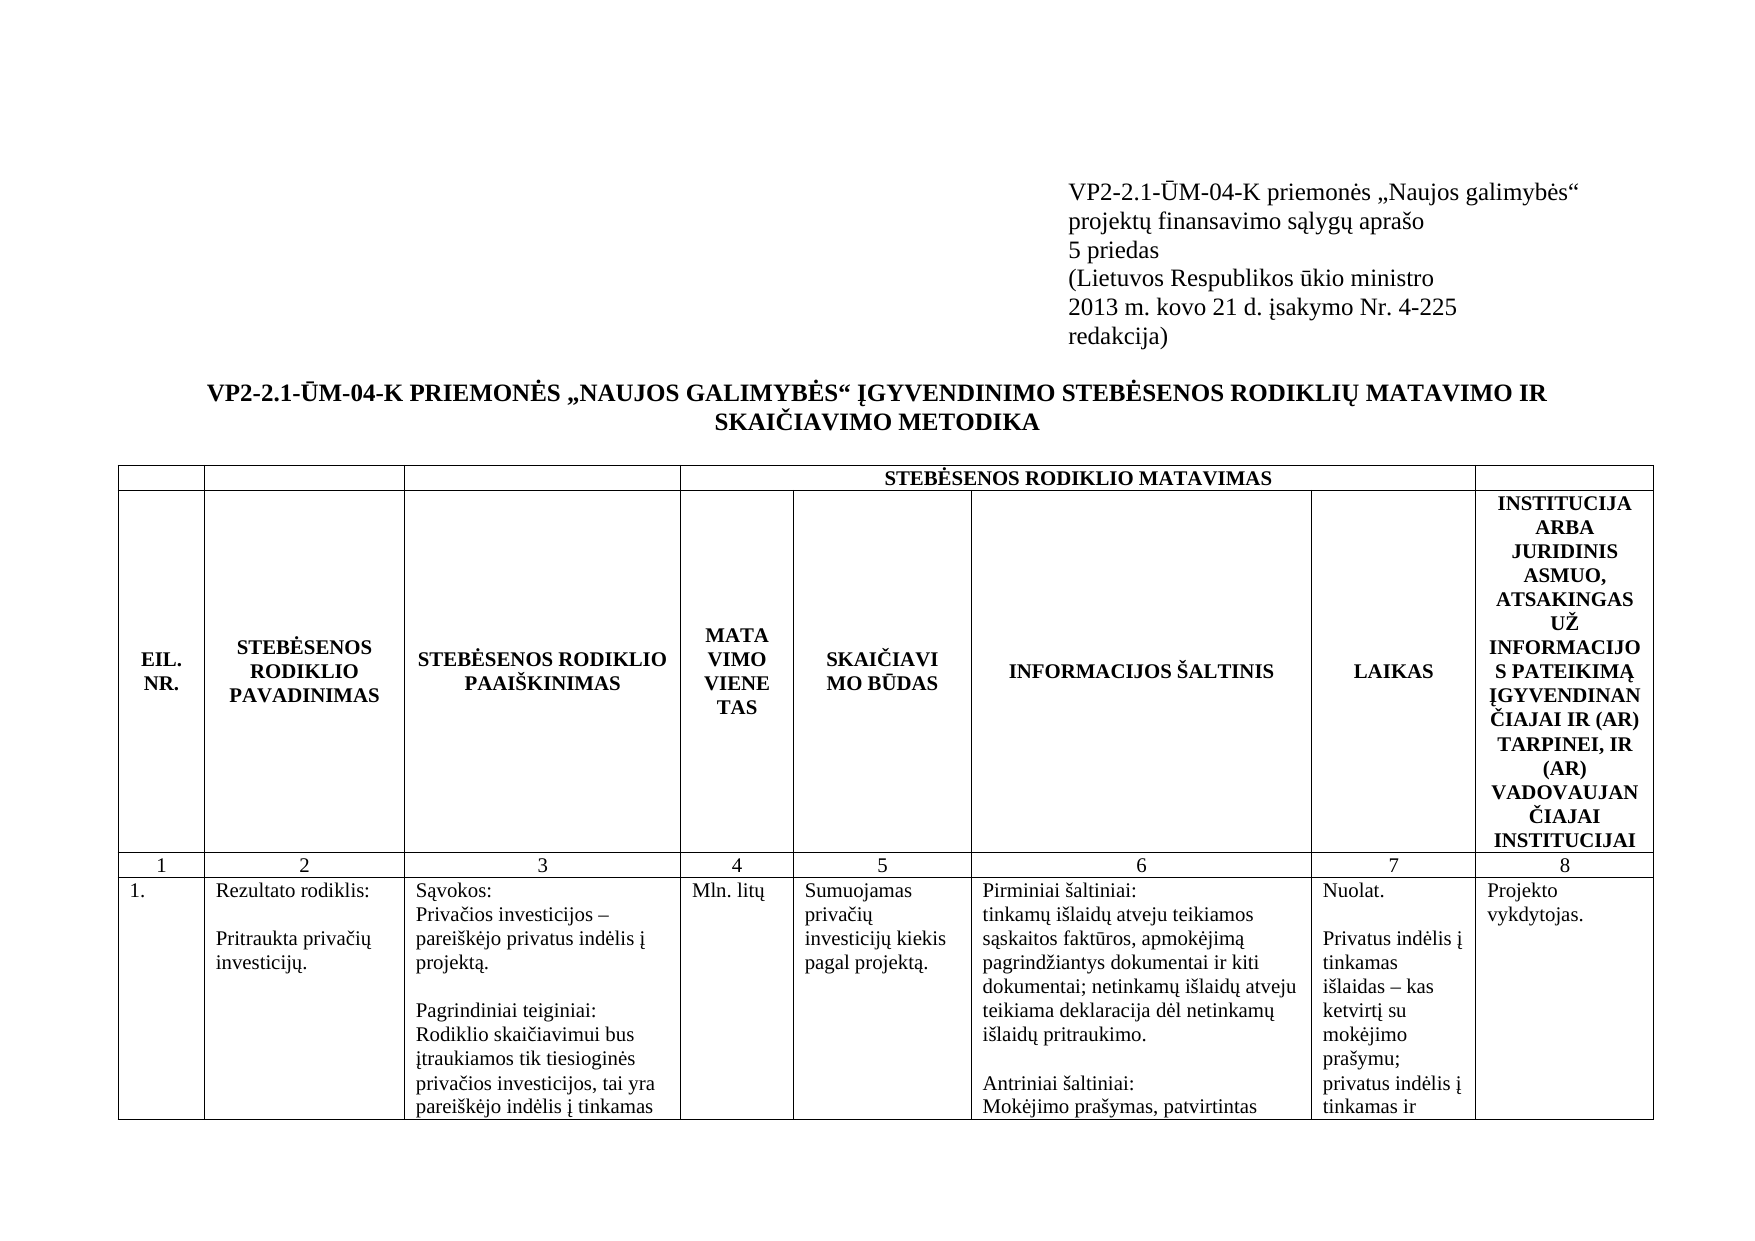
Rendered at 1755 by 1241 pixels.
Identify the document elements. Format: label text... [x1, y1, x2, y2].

table_cell LAIKAS [1312, 491, 1475, 852]
table_cell STEBĖSENOS RODIKLIO PAAIŠKINIMAS [405, 491, 680, 852]
table_cell STEBĖSENOS RODIKLIO PAVADINIMAS [205, 491, 404, 852]
table_cell Projekto vykdytojas. [1476, 878, 1653, 1118]
table_cell Rezultato rodiklis: Pritraukta privačių investicijų. [205, 878, 404, 1118]
table_cell 4 [681, 853, 793, 877]
table_header [1476, 466, 1653, 490]
table_cell 8 [1476, 853, 1653, 877]
table_header [119, 466, 204, 490]
table_cell Nuolat. Privatus indėlis į tinkamas išlaidas – kas ketvirtį su mokėjimo prašymu; privatus indėlis į tinkamas ir [1312, 878, 1475, 1118]
table_cell 1. [119, 878, 204, 1118]
table_cell 1 [119, 853, 204, 877]
text projektų finansavimo sąlygų aprašo [1068, 206, 1636, 235]
text 2013 m. kovo 21 d. įsakymo Nr. 4-225 [1068, 292, 1636, 321]
table_cell INSTITUCIJA ARBA JURIDINIS ASMUO, ATSAKINGAS UŽ INFORMACIJOS PATEIKIMĄ ĮGYVENDINANČIAJAI IR (AR) TARPINEI, IR (AR) VADOVAUJANČIAJAI INSTITUCIJAI [1476, 491, 1653, 852]
text redakcija) [1068, 321, 1636, 350]
table_header STEBĖSENOS RODIKLIO MATAVIMAS [681, 466, 1475, 490]
table_cell 5 [794, 853, 971, 877]
text (Lietuvos Respublikos ūkio ministro [1068, 263, 1636, 292]
table_cell Sumuojamas privačių investicijų kiekis pagal projektą. [794, 878, 971, 1118]
table_header [405, 466, 680, 490]
text VP2-2.1-ŪM-04-K PRIEMONĖS „NAUJOS GALIMYBĖS“ ĮGYVENDINIMO STEBĖSENOS RODIKLIŲ MATAVIMO IR SKAIČIAVIMO METODIKA [118, 378, 1636, 436]
table_cell Sąvokos: Privačios investicijos – pareiškėjo privatus indėlis į projektą. Pagrindiniai teiginiai: Rodiklio skaičiavimui bus įtraukiamos tik tiesioginės privačios investicijos, tai yra pareiškėjo indėlis į tinkamas [405, 878, 680, 1118]
table_cell SKAIČIAVIMO BŪDAS [794, 491, 971, 852]
table_cell INFORMACIJOS ŠALTINIS [972, 491, 1311, 852]
text VP2-2.1-ŪM-04-K priemonės „Naujos galimybės“ [1068, 177, 1636, 206]
table_cell 7 [1312, 853, 1475, 877]
table_cell 3 [405, 853, 680, 877]
table_cell 2 [205, 853, 404, 877]
table_cell MATAVIMO VIENETAS [681, 491, 793, 852]
table_header [205, 466, 404, 490]
table_cell Pirminiai šaltiniai: tinkamų išlaidų atveju teikiamos sąskaitos faktūros, apmokėjimą pagrindžiantys dokumentai ir kiti dokumentai; netinkamų išlaidų atveju teikiama deklaracija dėl netinkamų išlaidų pritraukimo. Antriniai šaltiniai: Mokėjimo prašymas, patvirtintas [972, 878, 1311, 1118]
table_cell 6 [972, 853, 1311, 877]
table_cell EIL. NR. [119, 491, 204, 852]
text 5 priedas [1068, 235, 1636, 263]
table_cell Mln. litų [681, 878, 793, 1118]
